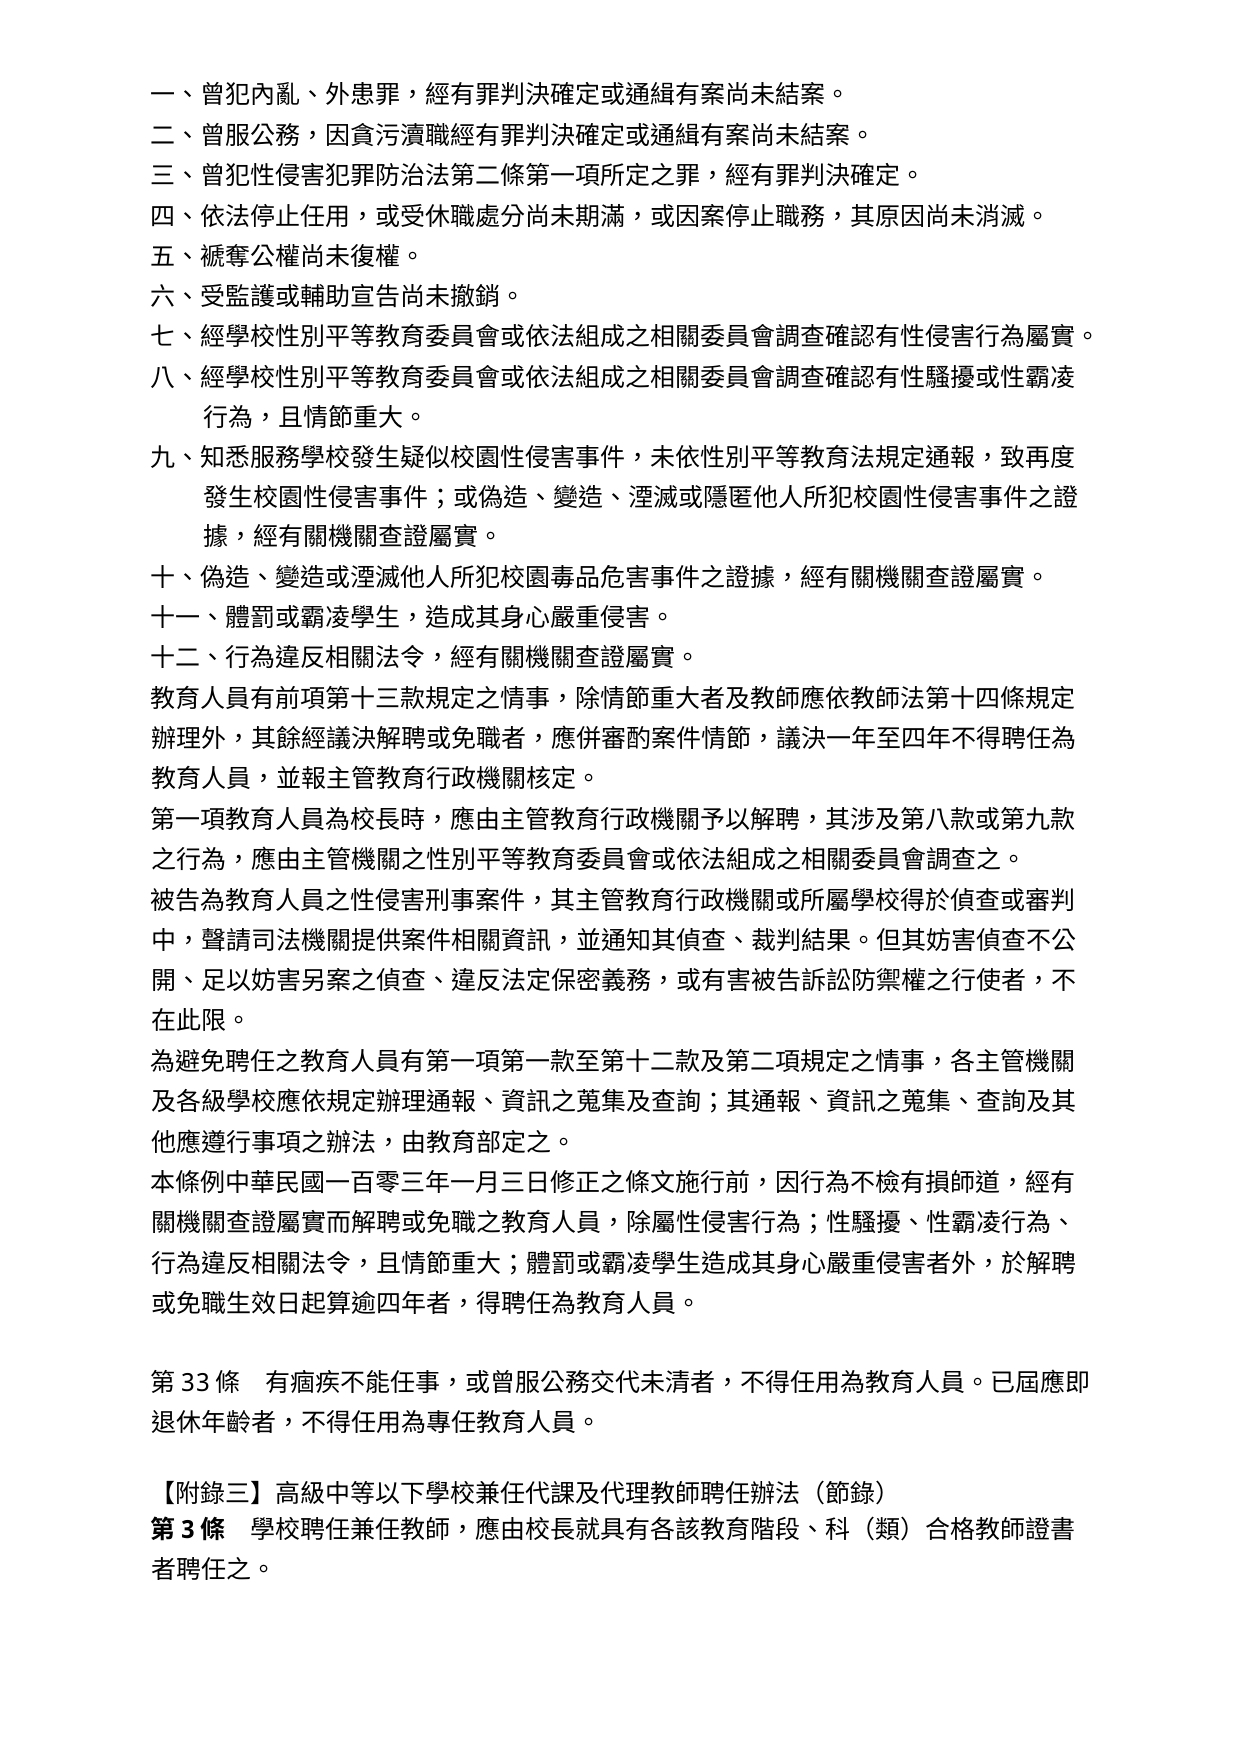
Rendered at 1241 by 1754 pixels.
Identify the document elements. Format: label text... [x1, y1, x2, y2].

text 第3條 學校聘任兼任教師，應由校長就具有各該教育階段、科（類）合格教師證書者聘任之。 [150, 1509, 1090, 1586]
text 三、曾犯性侵害犯罪防治法第二條第一項所定之罪，經有罪判決確定。 [150, 156, 1090, 192]
text 一、曾犯內亂、外患罪，經有罪判決確定或通緝有案尚未結案。 [150, 75, 1090, 111]
text 十、偽造、變造或湮滅他人所犯校園毒品危害事件之證據，經有關機關查證屬實。 [150, 557, 1090, 593]
text 教育人員有前項第十三款規定之情事，除情節重大者及教師應依教師法第十四條規定辦理外，其餘經議決解聘或免職者，應併審酌案件情節，議決一年至四年不得聘任為教育人員，並報主管教育行政機關核定。 [150, 678, 1090, 795]
text 七、經學校性別平等教育委員會或依法組成之相關委員會調查確認有性侵害行為屬實。 [150, 317, 1090, 353]
text 十一、體罰或霸凌學生，造成其身心嚴重侵害。 [150, 597, 1090, 634]
text 十二、行為違反相關法令，經有關機關查證屬實。 [150, 638, 1090, 674]
text 六、受監護或輔助宣告尚未撤銷。 [150, 277, 1090, 313]
text 為避免聘任之教育人員有第一項第一款至第十二款及第二項規定之情事，各主管機關及各級學校應依規定辦理通報、資訊之蒐集及查詢；其通報、資訊之蒐集、查詢及其他應遵行事項之辦法，由教育部定之。 [150, 1042, 1090, 1158]
text 八、經學校性別平等教育委員會或依法組成之相關委員會調查確認有性騷擾或性霸凌行為，且情節重大。 [150, 357, 1090, 433]
text 四、依法停止任用，或受休職處分尚未期滿，或因案停止職務，其原因尚未消滅。 [150, 196, 1090, 232]
text 第一項教育人員為校長時，應由主管教育行政機關予以解聘，其涉及第八款或第九款之行為，應由主管機關之性別平等教育委員會或依法組成之相關委員會調查之。 [150, 799, 1090, 876]
text 被告為教育人員之性侵害刑事案件，其主管教育行政機關或所屬學校得於偵查或審判中，聲請司法機關提供案件相關資訊，並通知其偵查、裁判結果。但其妨害偵查不公開、足以妨害另案之偵查、違反法定保密義務，或有害被告訴訟防禦權之行使者，不在此限。 [150, 880, 1090, 1037]
text 九、知悉服務學校發生疑似校園性侵害事件，未依性別平等教育法規定通報，致再度發生校園性侵害事件；或偽造、變造、湮滅或隱匿他人所犯校園性侵害事件之證據，經有關機關查證屬實。 [150, 437, 1090, 553]
text 五、褫奪公權尚未復權。 [150, 236, 1090, 272]
text 【附錄三】高級中等以下學校兼任代課及代理教師聘任辦法（節錄） [150, 1472, 1090, 1509]
text 第33條 有痼疾不能任事，或曾服公務交代未清者，不得任用為教育人員。已屆應即退休年齡者，不得任用為專任教育人員。 [150, 1362, 1090, 1439]
text 本條例中華民國一百零三年一月三日修正之條文施行前，因行為不檢有損師道，經有關機關查證屬實而解聘或免職之教育人員，除屬性侵害行為；性騷擾、性霸凌行為、行為違反相關法令，且情節重大；體罰或霸凌學生造成其身心嚴重侵害者外，於解聘或免職生效日起算逾四年者，得聘任為教育人員。 [150, 1163, 1090, 1319]
text 二、曾服公務，因貪污瀆職經有罪判決確定或通緝有案尚未結案。 [150, 115, 1090, 152]
